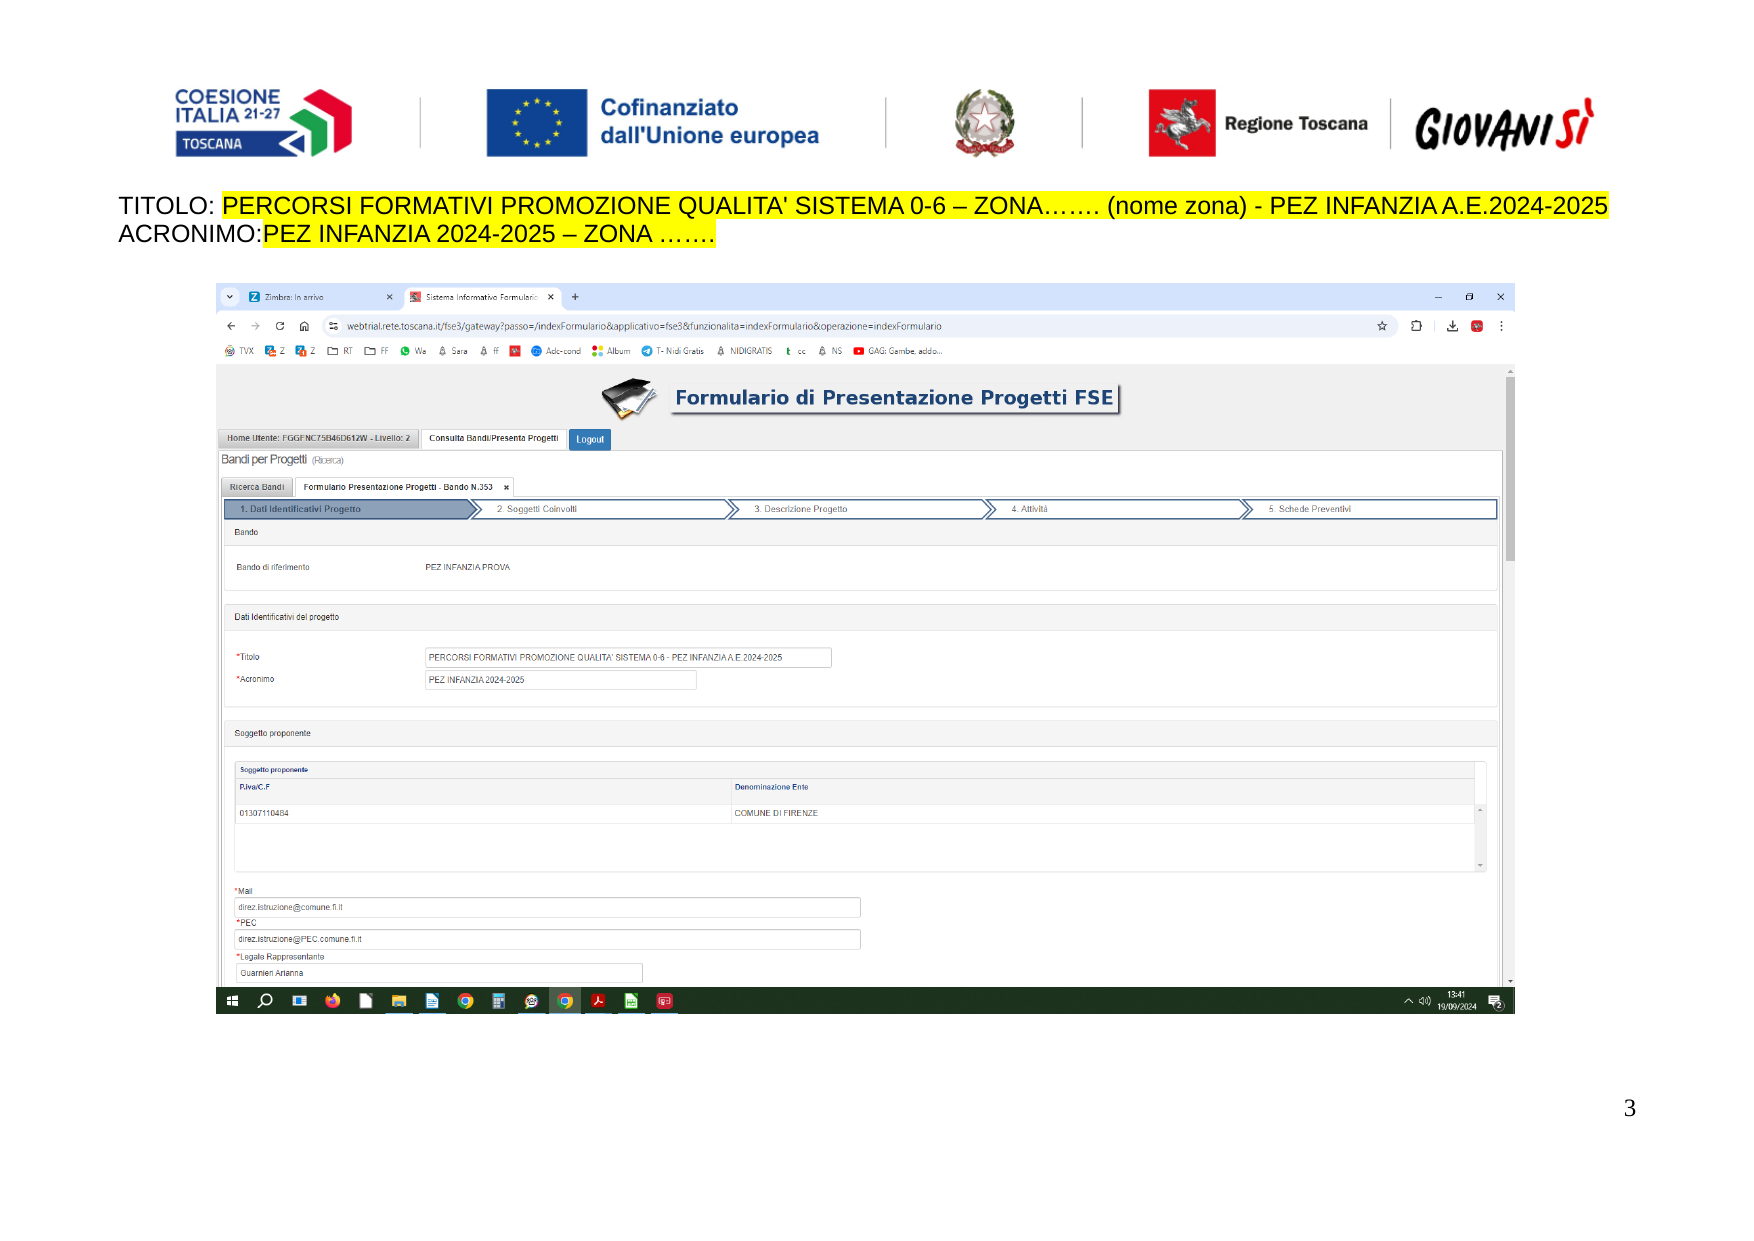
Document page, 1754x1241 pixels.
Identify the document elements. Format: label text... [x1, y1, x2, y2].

picture [118, 58, 1634, 191]
picture [216, 283, 1515, 1014]
text ACRONIMO:PEZ INFANZIA 2024-2025 – ZONA ……. [118, 219, 1636, 248]
text TITOLO: PERCORSI FORMATIVI PROMOZIONE QUALITA' SISTEMA 0-6 – ZONA……. (nome zona) - PEZ INFANZIA A.E.2024-2025 [118, 177, 1636, 219]
